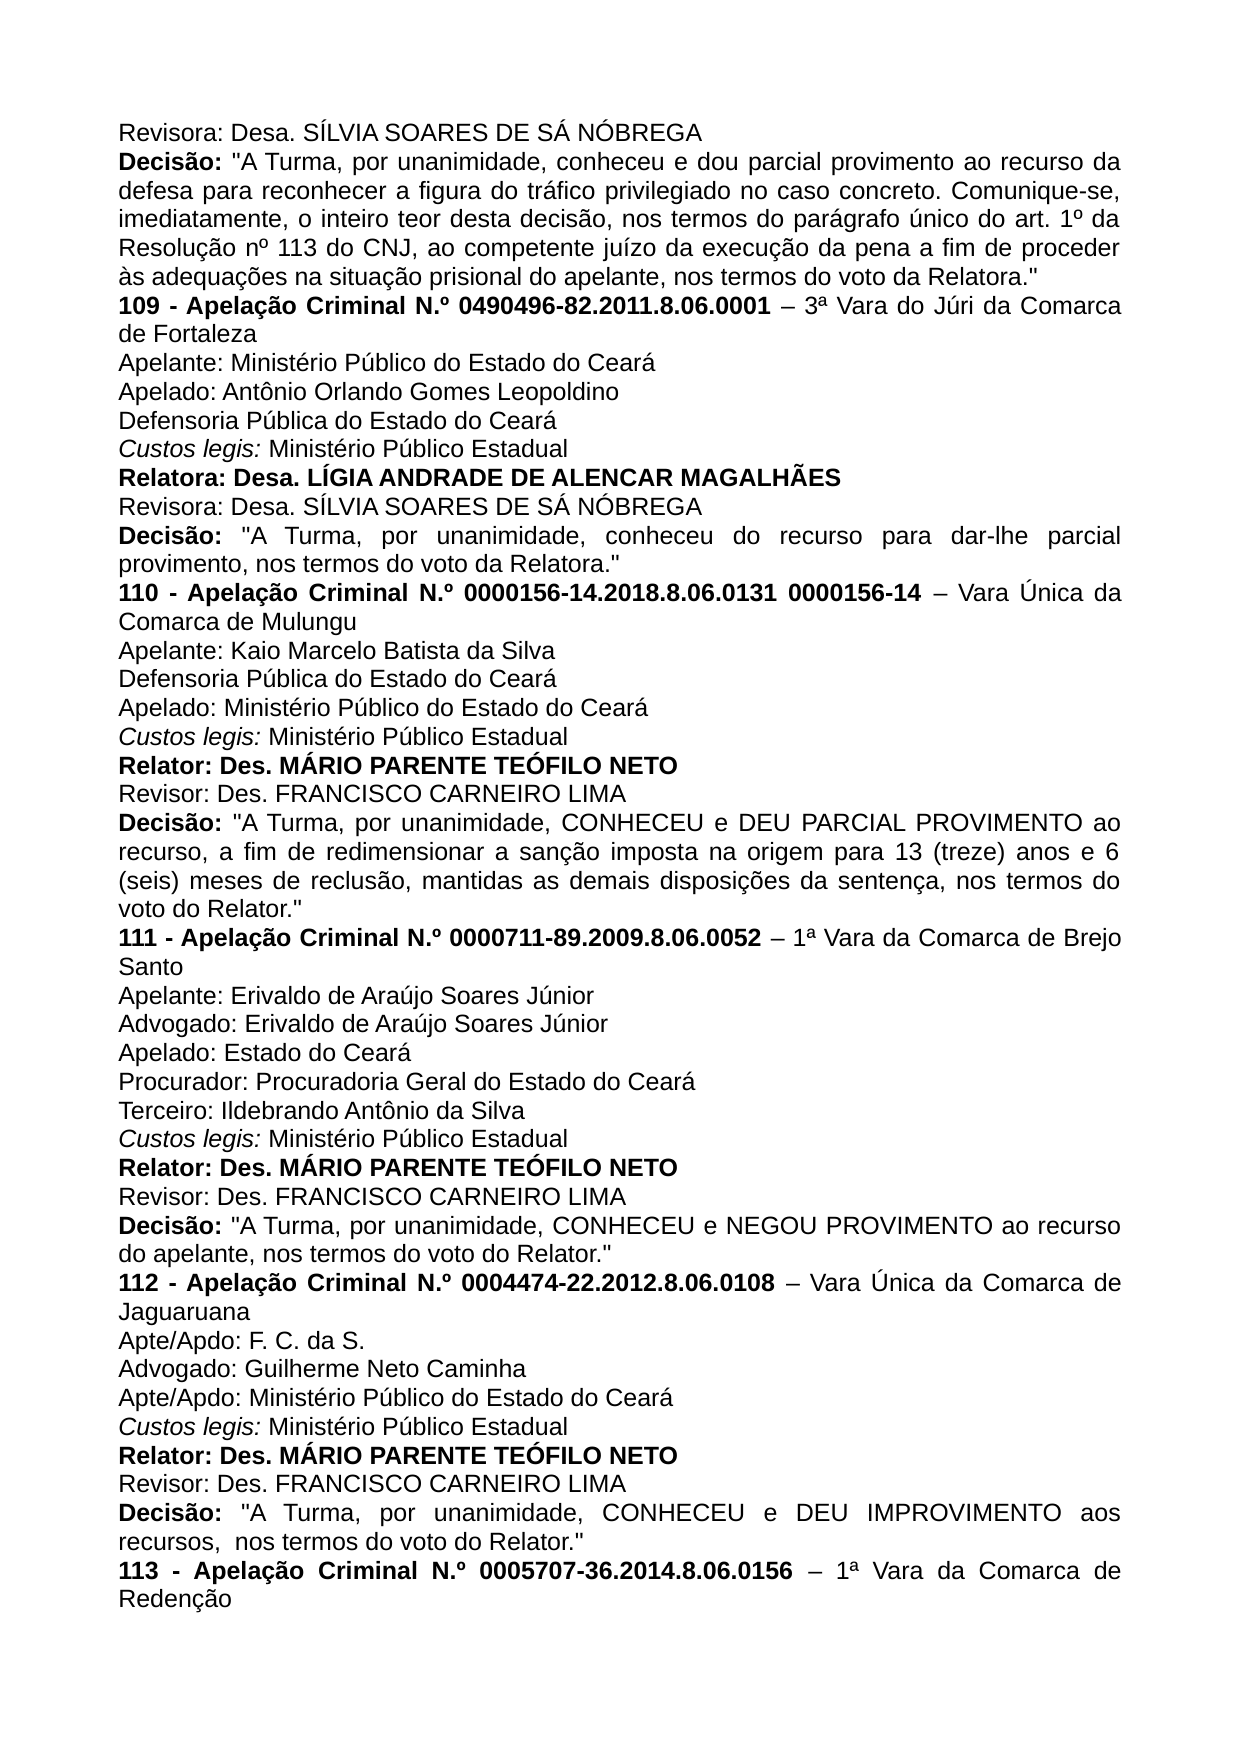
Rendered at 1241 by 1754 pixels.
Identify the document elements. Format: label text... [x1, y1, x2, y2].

text Custos legis: Ministério Público Estadual [118, 1124, 1122, 1153]
text Apelante: Ministério Público do Estado do Ceará [118, 348, 1122, 377]
text 110 - Apelação Criminal N.º 0000156-14.2018.8.06.0131 0000156-14 – Vara Única da Comarca de Mulungu [118, 578, 1122, 636]
text 112 - Apelação Criminal N.º 0004474-22.2012.8.06.0108 – Vara Única da Comarca de Jaguaruana [118, 1268, 1122, 1326]
text Revisora: Desa. SÍLVIA SOARES DE SÁ NÓBREGA [118, 118, 1122, 147]
text Revisor: Des. FRANCISCO CARNEIRO LIMA [118, 1469, 1122, 1498]
text Apelante: Kaio Marcelo Batista da Silva [118, 636, 1122, 664]
text Decisão: "A Turma, por unanimidade, CONHECEU e DEU PARCIAL PROVIMENTO ao recurso, a fim de redimensionar a sanção imposta na origem para 13 (treze) anos e 6 (seis) meses de reclusão, mantidas as demais disposições da sentença, nos termos do voto do Relator." [118, 808, 1122, 923]
text Decisão: "A Turma, por unanimidade, CONHECEU e DEU IMPROVIMENTO aos recursos, nos termos do voto do Relator." [118, 1498, 1122, 1556]
text Apelado: Ministério Público do Estado do Ceará [118, 693, 1122, 722]
text 113 - Apelação Criminal N.º 0005707-36.2014.8.06.0156 – 1ª Vara da Comarca de Redenção [118, 1556, 1122, 1613]
text Decisão: "A Turma, por unanimidade, conheceu e dou parcial provimento ao recurso da defesa para reconhecer a figura do tráfico privilegiado no caso concreto. Comunique-se, imediatamente, o inteiro teor desta decisão, nos termos do parágrafo único do art. 1º da Resolução nº 113 do CNJ, ao competente juízo da execução da pena a fim de proceder às adequações na situação prisional do apelante, nos termos do voto da Relatora." [118, 147, 1122, 291]
text 111 - Apelação Criminal N.º 0000711-89.2009.8.06.0052 – 1ª Vara da Comarca de Brejo Santo [118, 923, 1122, 981]
text Apelado: Antônio Orlando Gomes Leopoldino [118, 377, 1122, 406]
text Custos legis: Ministério Público Estadual [118, 1412, 1122, 1441]
text Relator: Des. MÁRIO PARENTE TEÓFILO NETO [118, 1153, 1122, 1182]
text Revisor: Des. FRANCISCO CARNEIRO LIMA [118, 1182, 1122, 1211]
text Procurador: Procuradoria Geral do Estado do Ceará [118, 1067, 1122, 1096]
text Relator: Des. MÁRIO PARENTE TEÓFILO NETO [118, 751, 1122, 779]
text Custos legis: Ministério Público Estadual [118, 722, 1122, 751]
text Apelado: Estado do Ceará [118, 1038, 1122, 1067]
text Terceiro: Ildebrando Antônio da Silva [118, 1096, 1122, 1124]
text Decisão: "A Turma, por unanimidade, conheceu do recurso para dar-lhe parcial provimento, nos termos do voto da Relatora." [118, 521, 1122, 578]
text Advogado: Guilherme Neto Caminha [118, 1354, 1122, 1383]
text Apte/Apdo: F. C. da S. [118, 1326, 1122, 1354]
text 109 - Apelação Criminal N.º 0490496-82.2011.8.06.0001 – 3ª Vara do Júri da Comarca de Fortaleza [118, 291, 1122, 348]
text Relator: Des. MÁRIO PARENTE TEÓFILO NETO [118, 1441, 1122, 1469]
text Relatora: Desa. LÍGIA ANDRADE DE ALENCAR MAGALHÃES [118, 463, 1122, 492]
text Revisor: Des. FRANCISCO CARNEIRO LIMA [118, 779, 1122, 808]
text Apelante: Erivaldo de Araújo Soares Júnior [118, 981, 1122, 1009]
text Decisão: "A Turma, por unanimidade, CONHECEU e NEGOU PROVIMENTO ao recurso do apelante, nos termos do voto do Relator." [118, 1211, 1122, 1268]
text Defensoria Pública do Estado do Ceará [118, 406, 1122, 434]
text Custos legis: Ministério Público Estadual [118, 434, 1122, 463]
text Defensoria Pública do Estado do Ceará [118, 664, 1122, 693]
text Apte/Apdo: Ministério Público do Estado do Ceará [118, 1383, 1122, 1412]
text Advogado: Erivaldo de Araújo Soares Júnior [118, 1009, 1122, 1038]
text Revisora: Desa. SÍLVIA SOARES DE SÁ NÓBREGA [118, 492, 1122, 521]
